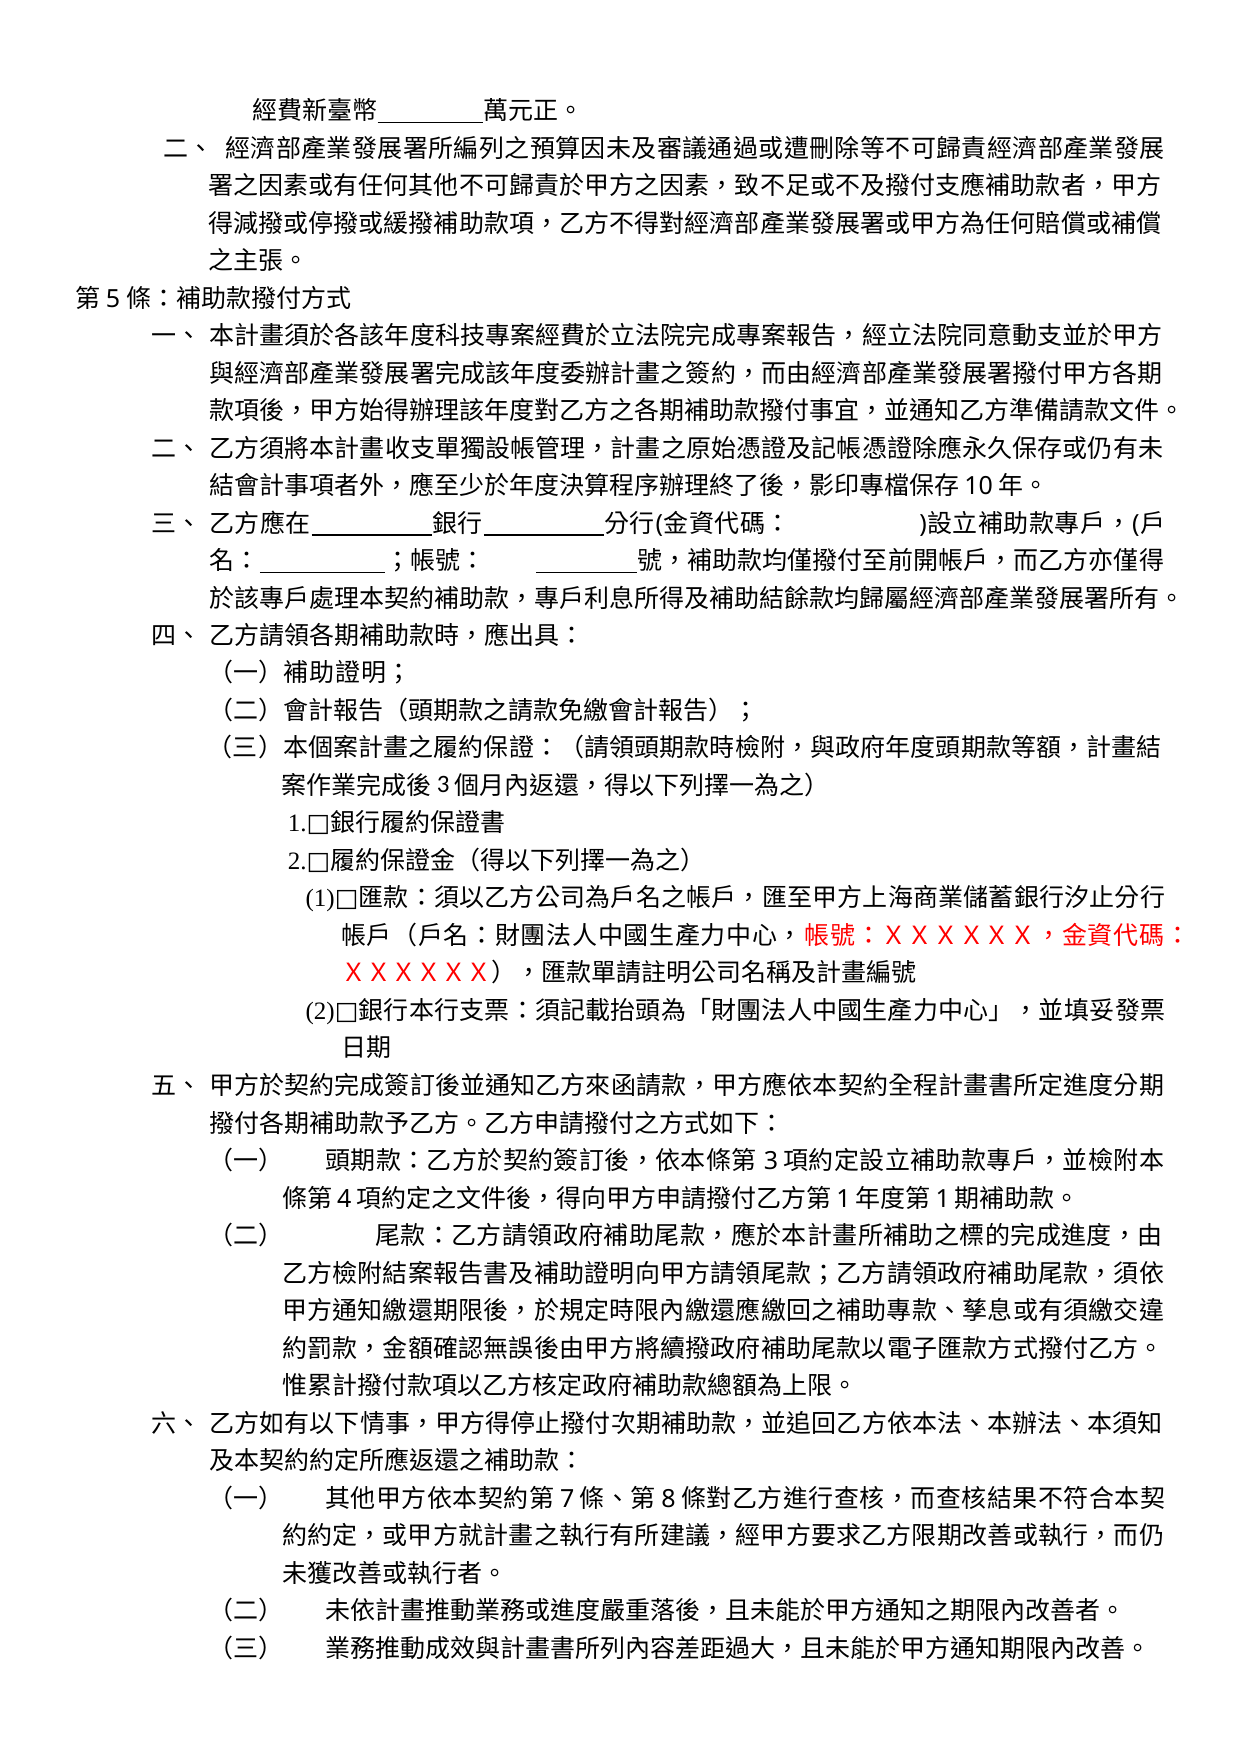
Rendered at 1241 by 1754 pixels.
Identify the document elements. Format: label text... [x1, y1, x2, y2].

text 第 5 條：補助款撥付方式 [75, 277, 1165, 314]
text 經費新臺幣 萬元正。 [252, 89, 1165, 127]
list 業務推動成效與計畫書所列內容差距過大，且未能於甲方通知期限內改善。 [208, 1627, 1165, 1664]
list 乙方如有以下情事，甲方得停止撥付次期補助款，並追回乙方依本法、本辦法、本須知及本契約約定所應返還之補助款： [151, 1402, 1165, 1477]
list □銀行本行支票：須記載抬頭為「財團法人中國生產力中心」，並填妥發票日期 [305, 989, 1165, 1064]
list 經濟部產業發展署所編列之預算因未及審議通過或遭刪除等不可歸責經濟部產業發展署之因素或有任何其他不可歸責於甲方之因素，致不足或不及撥付支應補助款者，甲方得減撥或停撥或緩撥補助款項，乙方不得對經濟部產業發展署或甲方為任何賠償或補償之主張。 [163, 127, 1165, 277]
list （一）補助證明； [208, 652, 1165, 689]
list 尾款：乙方請領政府補助尾款，應於本計畫所補助之標的完成進度，由乙方檢附結案報告書及補助證明向甲方請領尾款；乙方請領政府補助尾款，須依甲方通知繳還期限後，於規定時限內繳還應繳回之補助專款、孳息或有須繳交違約罰款，金額確認無誤後由甲方將續撥政府補助尾款以電子匯款方式撥付乙方。惟累計撥付款項以乙方核定政府補助款總額為上限。 [208, 1214, 1165, 1402]
list 未依計畫推動業務或進度嚴重落後，且未能於甲方通知之期限內改善者。 [208, 1589, 1165, 1627]
list □履約保證金（得以下列擇一為之） [288, 839, 1165, 877]
list 頭期款：乙方於契約簽訂後，依本條第3項約定設立補助款專戶，並檢附本條第4項約定之文件後，得向甲方申請撥付乙方第1年度第1期補助款。 [208, 1139, 1165, 1214]
list 本計畫須於各該年度科技專案經費於立法院完成專案報告，經立法院同意動支並於甲方與經濟部產業發展署完成該年度委辦計畫之簽約，而由經濟部產業發展署撥付甲方各期款項後，甲方始得辦理該年度對乙方之各期補助款撥付事宜，並通知乙方準備請款文件。 [151, 314, 1165, 427]
list 其他甲方依本契約第7條、第8條對乙方進行查核，而查核結果不符合本契約約定，或甲方就計畫之執行有所建議，經甲方要求乙方限期改善或執行，而仍未獲改善或執行者。 [208, 1477, 1165, 1589]
list （三）本個案計畫之履約保證：（請領頭期款時檢附，與政府年度頭期款等額，計畫結案作業完成後3個月內返還，得以下列擇一為之） [208, 727, 1165, 802]
list 甲方於契約完成簽訂後並通知乙方來函請款，甲方應依本契約全程計畫書所定進度分期撥付各期補助款予乙方。乙方申請撥付之方式如下： [151, 1064, 1165, 1139]
list 乙方須將本計畫收支單獨設帳管理，計畫之原始憑證及記帳憑證除應永久保存或仍有未結會計事項者外，應至少於年度決算程序辦理終了後，影印專檔保存10年。 [151, 427, 1165, 502]
list □匯款：須以乙方公司為戶名之帳戶，匯至甲方上海商業儲蓄銀行汐止分行帳戶（戶名：財團法人中國生產力中心，帳號：ＸＸＸＸＸＸ，金資代碼：ＸＸＸＸＸＸ），匯款單請註明公司名稱及計畫編號 [305, 877, 1165, 989]
list □銀行履約保證書 [288, 802, 1165, 839]
list （二）會計報告（頭期款之請款免繳會計報告）； [208, 689, 1165, 727]
list 乙方應在 銀行 分行(金資代碼： )設立補助款專戶，(戶名： ；帳號： 號，補助款均僅撥付至前開帳戶，而乙方亦僅得於該專戶處理本契約補助款，專戶利息所得及補助結餘款均歸屬經濟部產業發展署所有。 [151, 502, 1165, 614]
list 乙方請領各期補助款時，應出具： [151, 614, 1165, 652]
